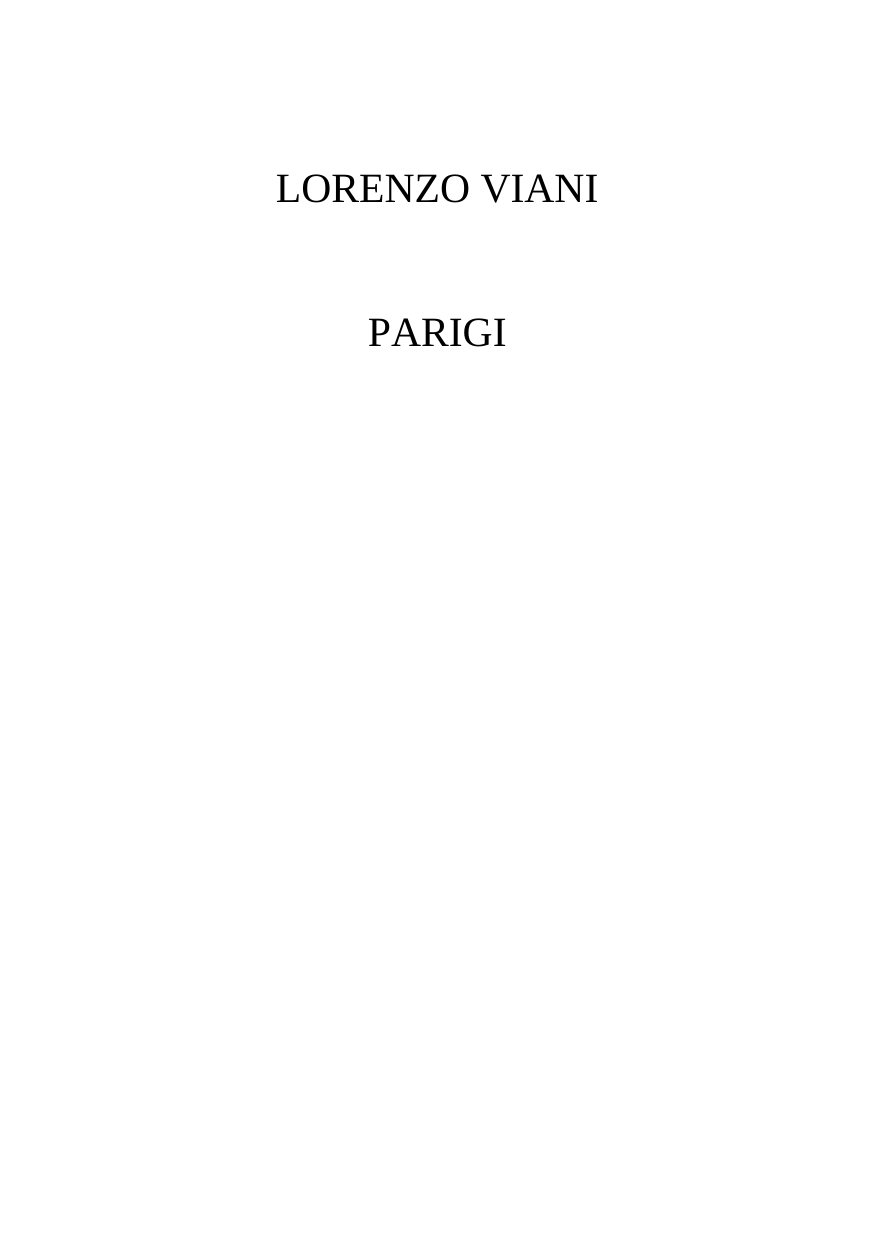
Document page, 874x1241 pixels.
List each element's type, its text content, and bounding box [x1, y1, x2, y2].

text PARIGI [106, 308, 768, 356]
text LORENZO VIANI [106, 164, 768, 212]
